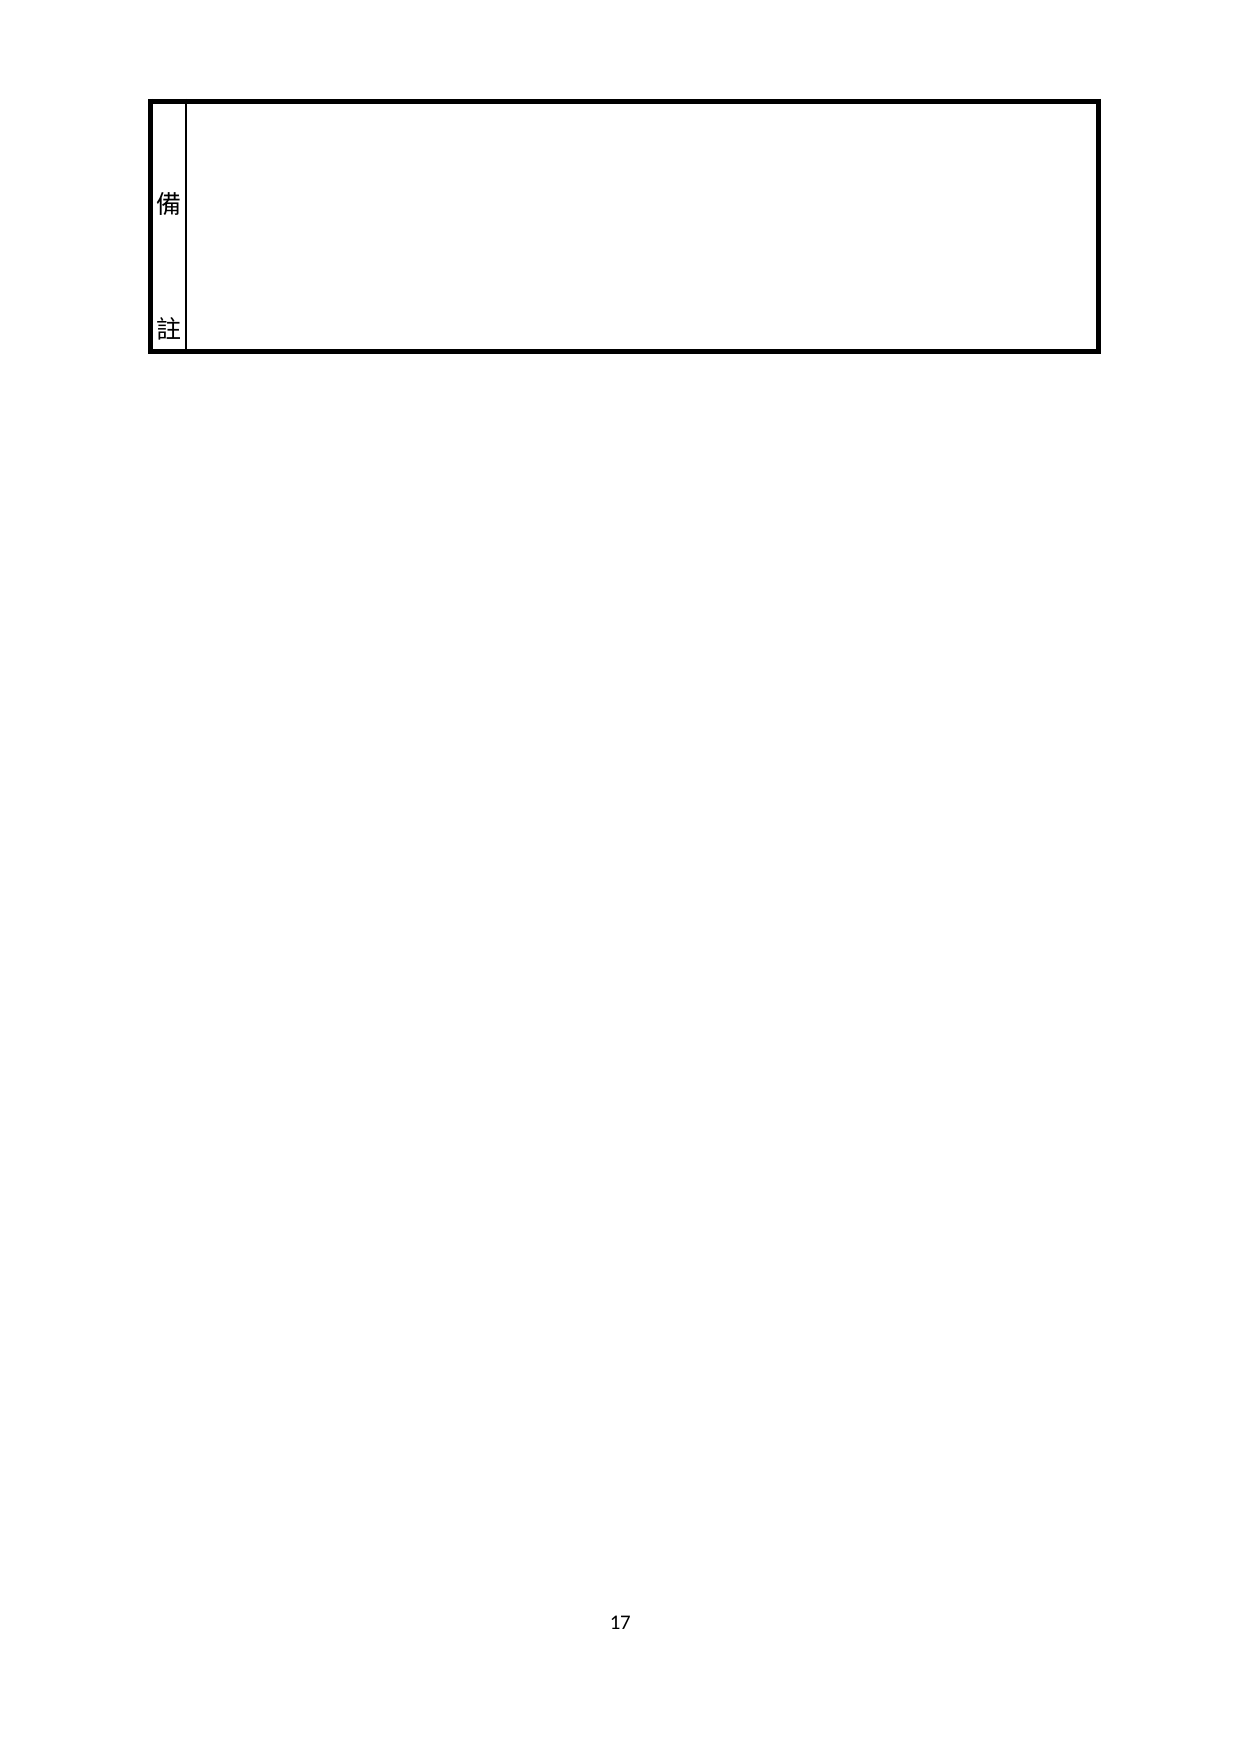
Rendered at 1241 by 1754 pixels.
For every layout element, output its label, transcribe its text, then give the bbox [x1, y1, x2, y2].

table_cell [187, 104, 1096, 349]
table_cell 備 註 [153, 104, 185, 349]
